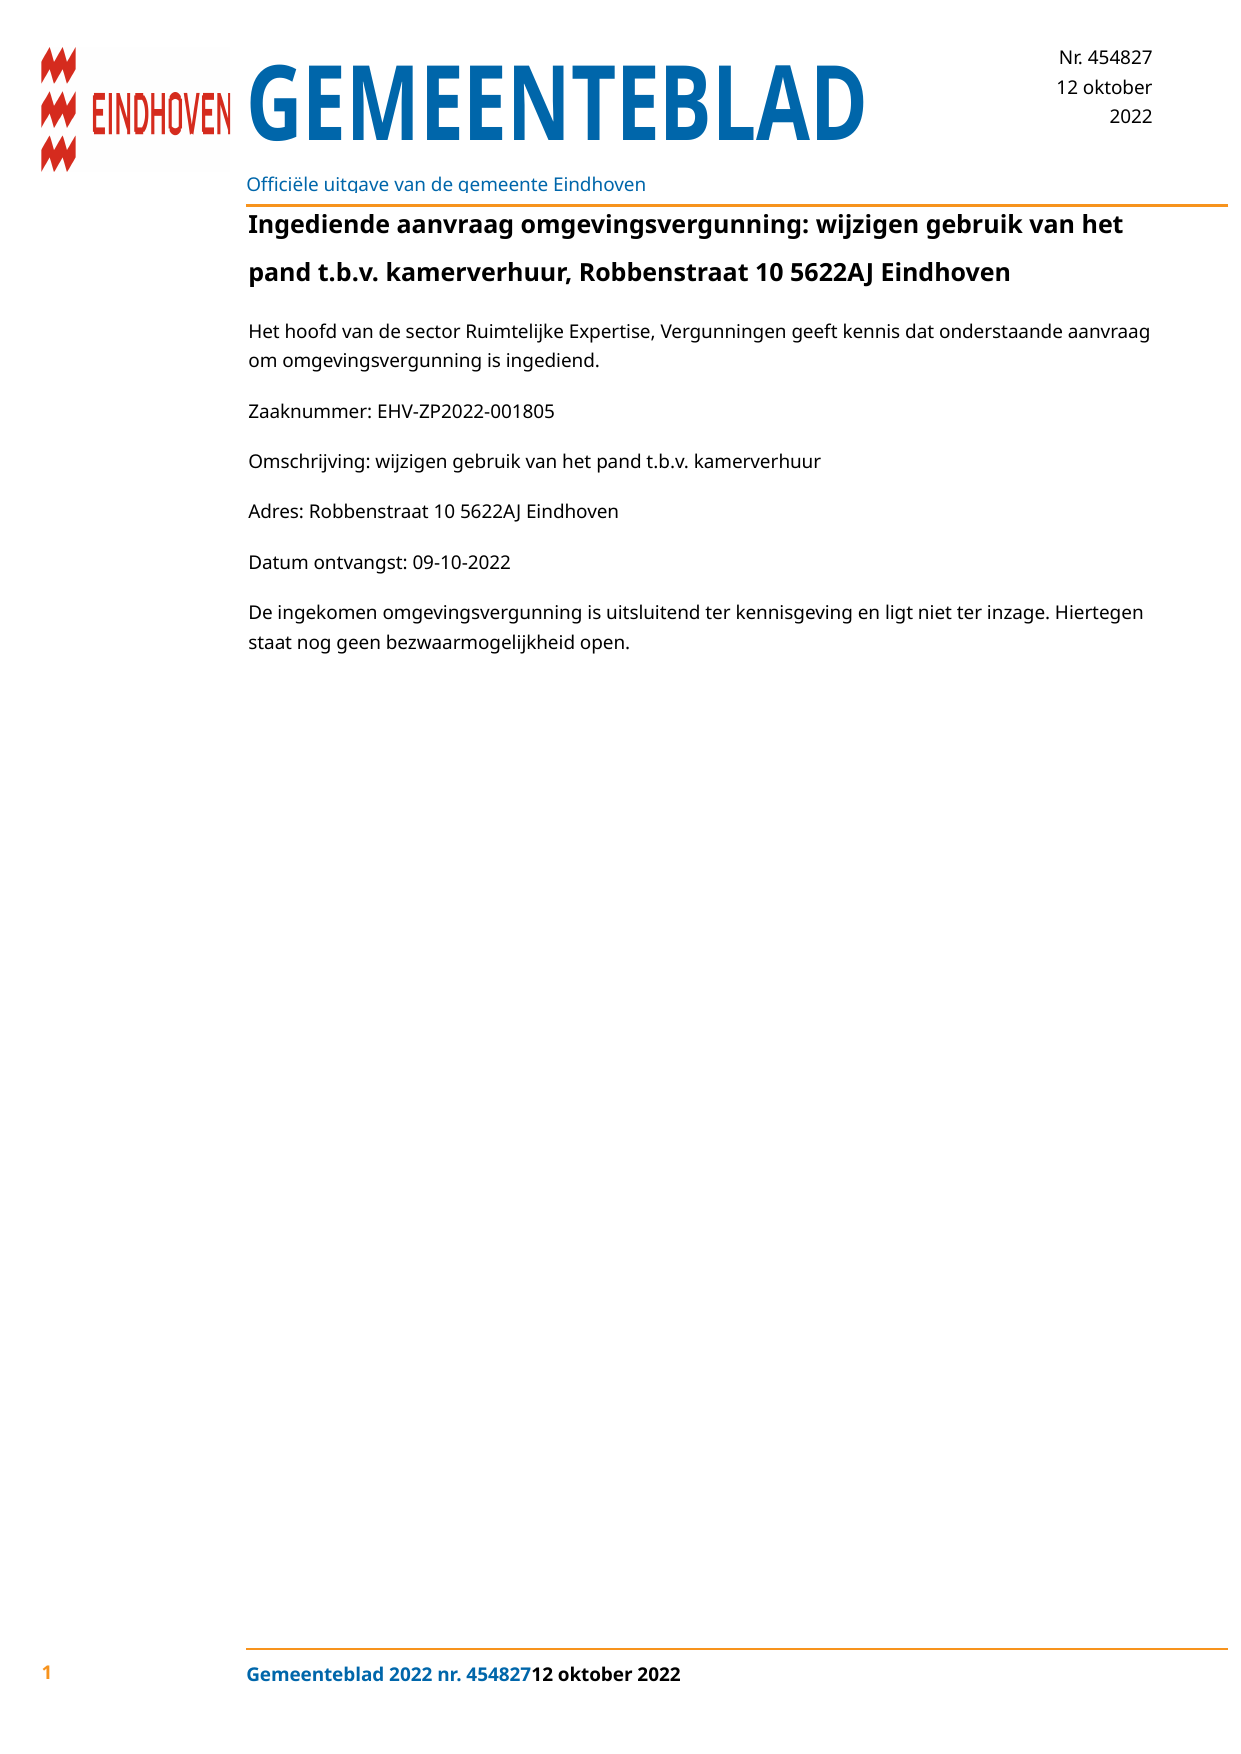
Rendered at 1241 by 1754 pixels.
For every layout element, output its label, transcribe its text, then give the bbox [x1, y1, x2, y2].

text Omschrijving: wijzigen gebruik van het pand t.b.v. kamerverhuur [248, 448, 1152, 474]
text Zaaknummer: EHV-ZP2022-001805 [248, 398, 1152, 424]
text Adres: Robbenstraat 10 5622AJ Eindhoven [248, 499, 1152, 524]
text Het hoofd van de sector Ruimtelijke Expertise, Vergunningen geeft kennis dat onderstaande aanvraag om omgevingsvergunning is ingediend. [248, 318, 1152, 373]
text Ingediende aanvraag omgevingsvergunning: wijzigen gebruik van het pand t.b.v. kamerverhuur, Robbenstraat 10 5622AJ Eindhoven [248, 207, 1152, 288]
picture [41, 47, 231, 172]
text Datum ontvangst: 09-10-2022 [248, 549, 1152, 575]
text De ingekomen omgevingsvergunning is uitsluitend ter kennisgeving en ligt niet ter inzage. Hiertegen staat nog geen bezwaarmogelijkheid open. [248, 599, 1152, 655]
